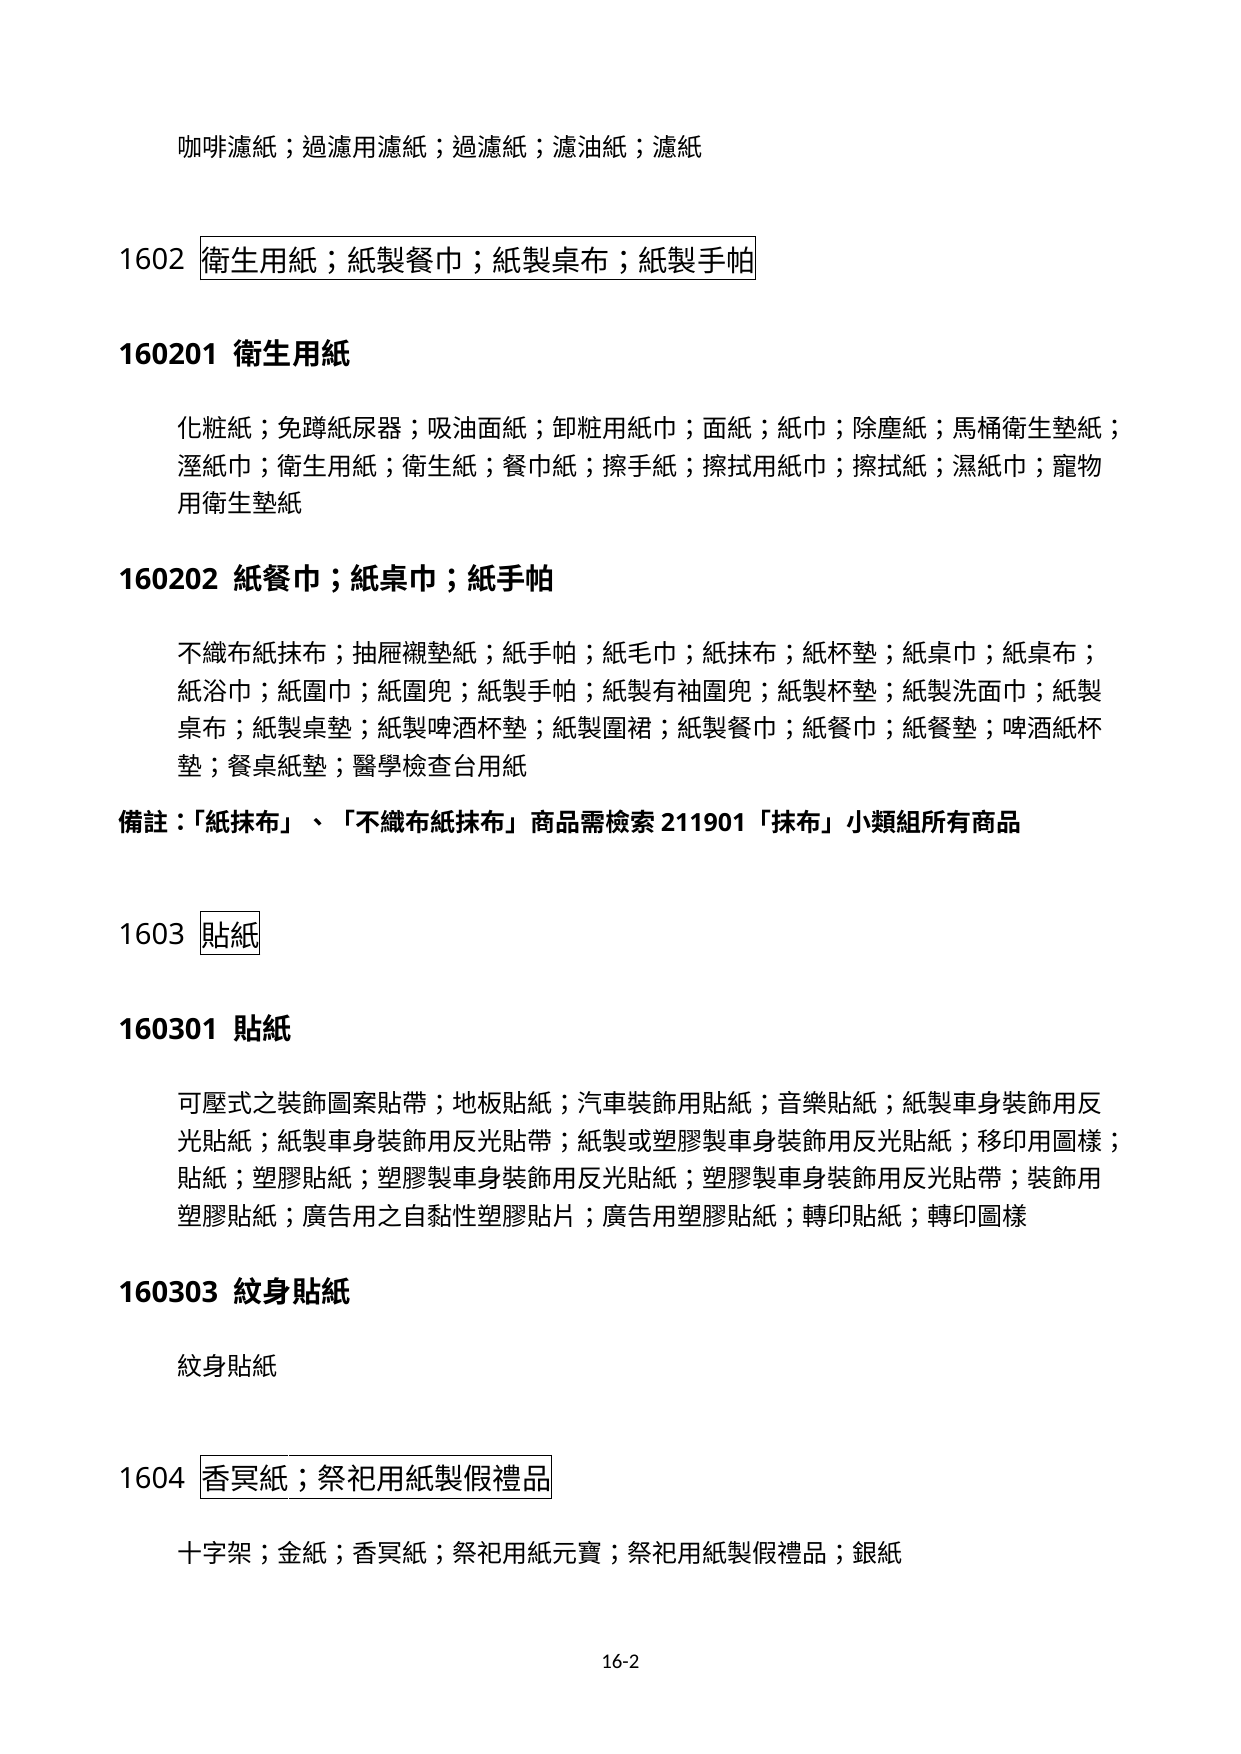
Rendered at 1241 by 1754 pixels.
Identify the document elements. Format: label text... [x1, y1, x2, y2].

text 160303 紋身貼紙 [118, 1252, 1122, 1327]
text 化粧紙；免蹲紙尿器；吸油面紙；卸粧用紙巾；面紙；紙巾；除塵紙；馬桶衛生墊紙；溼紙巾；衛生用紙；衛生紙；餐巾紙；擦手紙；擦拭用紙巾；擦拭紙；濕紙巾；寵物用衛生墊紙 [177, 408, 1122, 521]
text 160201 衛生用紙 [118, 314, 1122, 389]
text 160301 貼紙 [118, 989, 1122, 1064]
text 十字架；金紙；香冥紙；祭祀用紙元寶；祭祀用紙製假禮品；銀紙 [177, 1533, 1122, 1571]
text 1602 衛生用紙；紙製餐巾；紙製桌布；紙製手帕 [118, 221, 1122, 296]
text 1603 貼紙 [118, 896, 1122, 971]
text 1604 香冥紙；祭祀用紙製假禮品 [118, 1439, 1122, 1514]
text 紋身貼紙 [177, 1346, 1122, 1383]
text 備註：「紙抹布」、「不織布紙抹布」商品需檢索211901「抹布」小類組所有商品 [118, 802, 1122, 839]
text 咖啡濾紙；過濾用濾紙；過濾紙；濾油紙；濾紙 [177, 127, 1122, 164]
text 可壓式之裝飾圖案貼帶；地板貼紙；汽車裝飾用貼紙；音樂貼紙；紙製車身裝飾用反光貼紙；紙製車身裝飾用反光貼帶；紙製或塑膠製車身裝飾用反光貼紙；移印用圖樣；貼紙；塑膠貼紙；塑膠製車身裝飾用反光貼紙；塑膠製車身裝飾用反光貼帶；裝飾用塑膠貼紙；廣告用之自黏性塑膠貼片；廣告用塑膠貼紙；轉印貼紙；轉印圖樣 [177, 1083, 1122, 1233]
text 160202 紙餐巾；紙桌巾；紙手帕 [118, 539, 1122, 614]
text 不織布紙抹布；抽屜襯墊紙；紙手帕；紙毛巾；紙抹布；紙杯墊；紙桌巾；紙桌布；紙浴巾；紙圍巾；紙圍兜；紙製手帕；紙製有袖圍兜；紙製杯墊；紙製洗面巾；紙製桌布；紙製桌墊；紙製啤酒杯墊；紙製圍裙；紙製餐巾；紙餐巾；紙餐墊；啤酒紙杯墊；餐桌紙墊；醫學檢查台用紙 [177, 633, 1122, 783]
